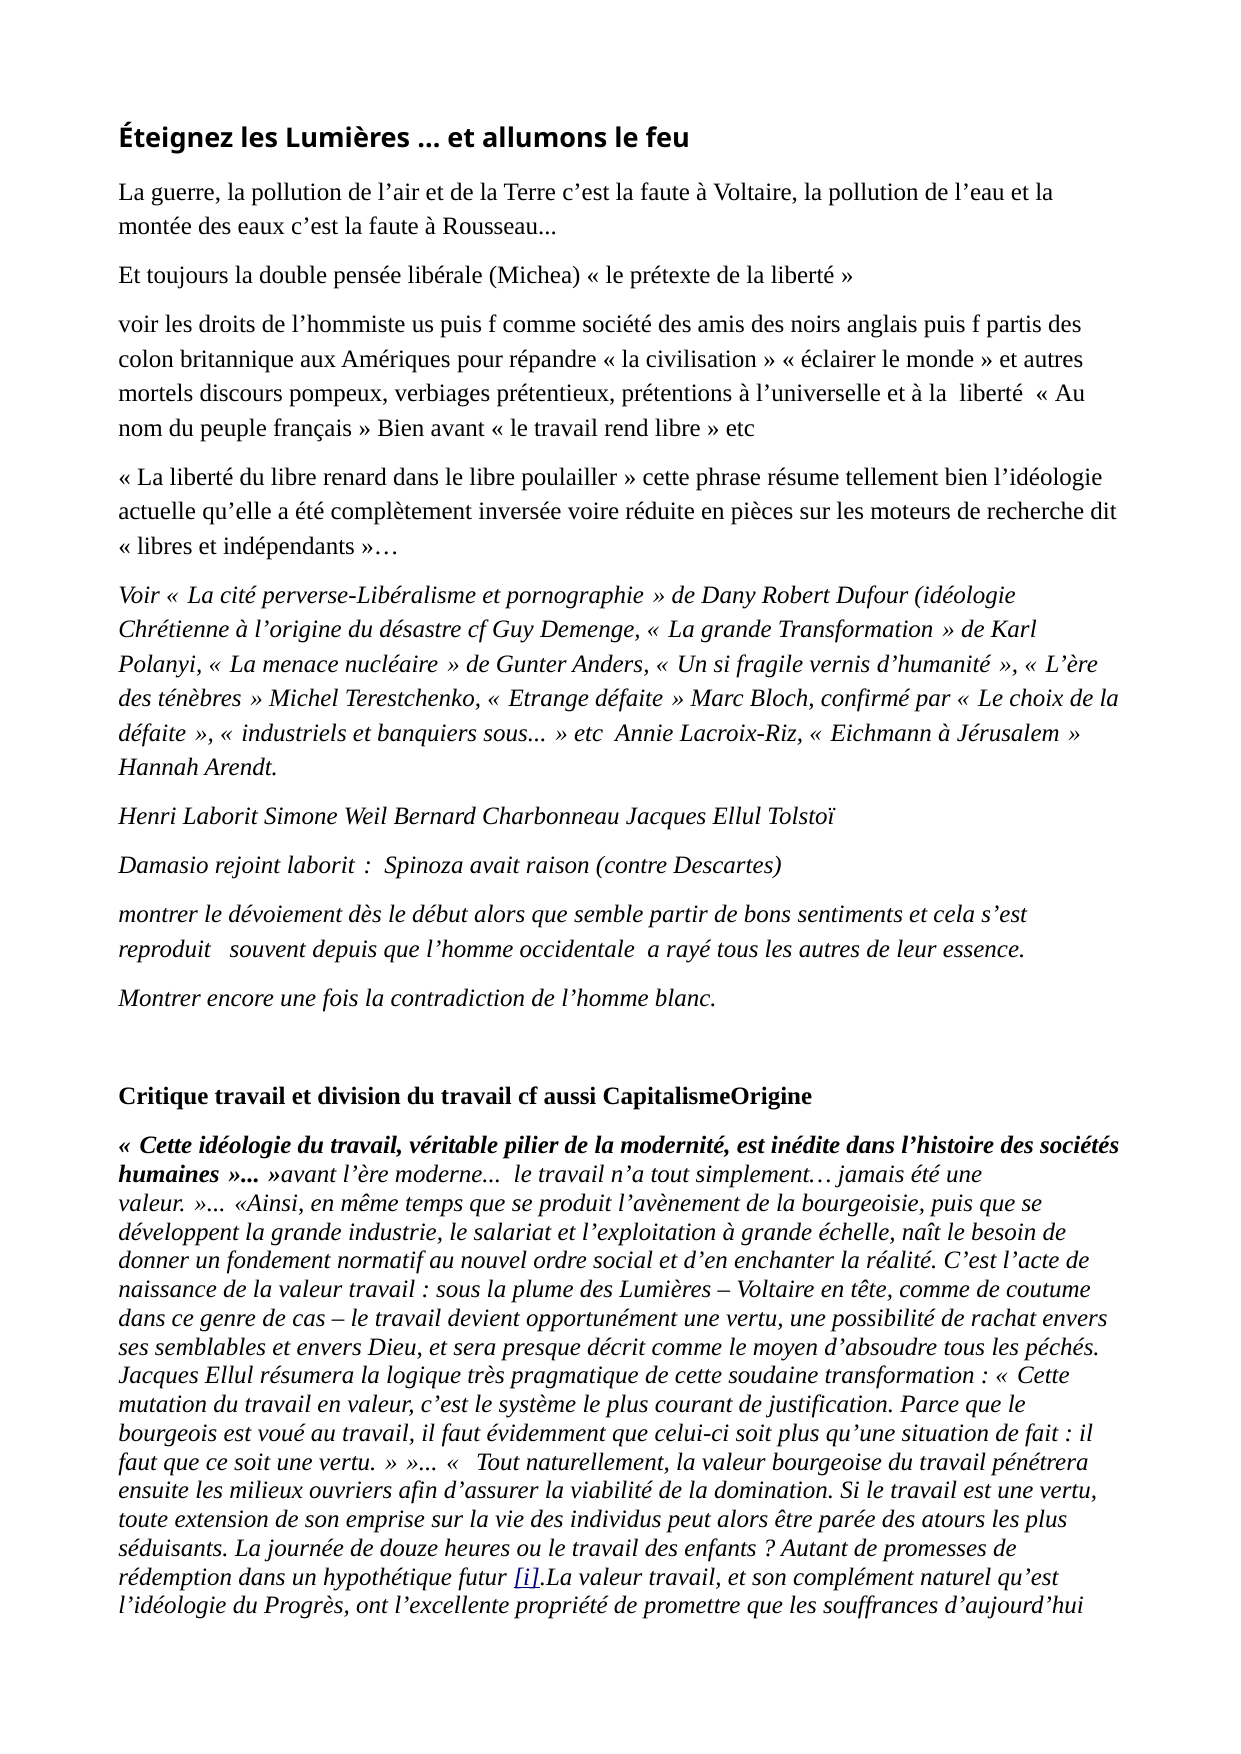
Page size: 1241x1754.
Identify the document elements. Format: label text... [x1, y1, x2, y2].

text Montrer encore une fois la contradiction de l’homme blanc. [118, 983, 1122, 1012]
text montrer le dévoiement dès le début alors que semble partir de bons sentiments et cela s’est reproduit souvent depuis que l’homme occidentale a rayé tous les autres de leur essence. [118, 899, 1122, 963]
text voir les droits de l’hommiste us puis f comme société des amis des noirs anglais puis f partis des colon britannique aux Amériques pour répandre « la civilisation » « éclairer le monde » et autres mortels discours pompeux, verbiages prétentieux, prétentions à l’universelle et à la liberté « Au nom du peuple français » Bien avant « le travail rend libre » etc [118, 309, 1122, 442]
text Damasio rejoint laborit : Spinoza avait raison (contre Descartes) [118, 851, 1122, 879]
text Et toujours la double pensée libérale (Michea) « le prétexte de la liberté » [118, 260, 1122, 289]
text Henri Laborit Simone Weil Bernard Charbonneau Jacques Ellul Tolstoï [118, 801, 1122, 830]
text « Cette idéologie du travail, véritable pilier de la modernité, est inédite dans l’histoire des sociétés humaines »... »avant l’ère moderne... le travail n’a tout simplement… jamais été une valeur. »... «Ainsi, en même temps que se produit l’avènement de la bourgeoisie, puis que se développent la grande industrie, le salariat et l’exploitation à grande échelle, naît le besoin de donner un fondement normatif au nouvel ordre social et d’en enchanter la réalité. C’est l’acte de naissance de la valeur travail : sous la plume des Lumières – Voltaire en tête, comme de coutume dans ce genre de cas – le travail devient opportunément une vertu, une possibilité de rachat envers ses semblables et envers Dieu, et sera presque décrit comme le moyen d’absoudre tous les péchés. Jacques Ellul résumera la logique très pragmatique de cette soudaine transformation : « Cette mutation du travail en valeur, c’est le système le plus courant de justification. Parce que le bourgeois est voué au travail, il faut évidemment que celui-ci soit plus qu’une situation de fait : il faut que ce soit une vertu. » »... « Tout naturellement, la valeur bourgeoise du travail pénétrera ensuite les milieux ouvriers afin d’assurer la viabilité de la domination. Si le travail est une vertu, toute extension de son emprise sur la vie des individus peut alors être parée des atours les plus séduisants. La journée de douze heures ou le travail des enfants ? Autant de promesses de rédemption dans un hypothétique futur [i].La valeur travail, et son complément naturel qu’est l’idéologie du Progrès, ont l’excellente propriété de promettre que les souffrances d’aujourd’hui [118, 1130, 1122, 1619]
text Critique travail et division du travail cf aussi CapitalismeOrigine [118, 1081, 1122, 1110]
text Éteignez les Lumières … et allumons le feu [118, 118, 1122, 155]
text Voir « La cité perverse-Libéralisme et pornographie » de Dany Robert Dufour (idéologie Chrétienne à l’origine du désastre cf Guy Demenge, « La grande Transformation » de Karl Polanyi, « La menace nucléaire » de Gunter Anders, « Un si fragile vernis d’humanité », « L’ère des ténèbres » Michel Terestchenko, « Etrange défaite » Marc Bloch, confirmé par « Le choix de la défaite », « industriels et banquiers sous... » etc Annie Lacroix-Riz, « Eichmann à Jérusalem » Hannah Arendt. [118, 580, 1122, 781]
text « La liberté du libre renard dans le libre poulailler » cette phrase résume tellement bien l’idéologie actuelle qu’elle a été complètement inversée voire réduite en pièces sur les moteurs de recherche dit « libres et indépendants »… [118, 462, 1122, 560]
text La guerre, la pollution de l’air et de la Terre c’est la faute à Voltaire, la pollution de l’eau et la montée des eaux c’est la faute à Rousseau... [118, 177, 1122, 240]
